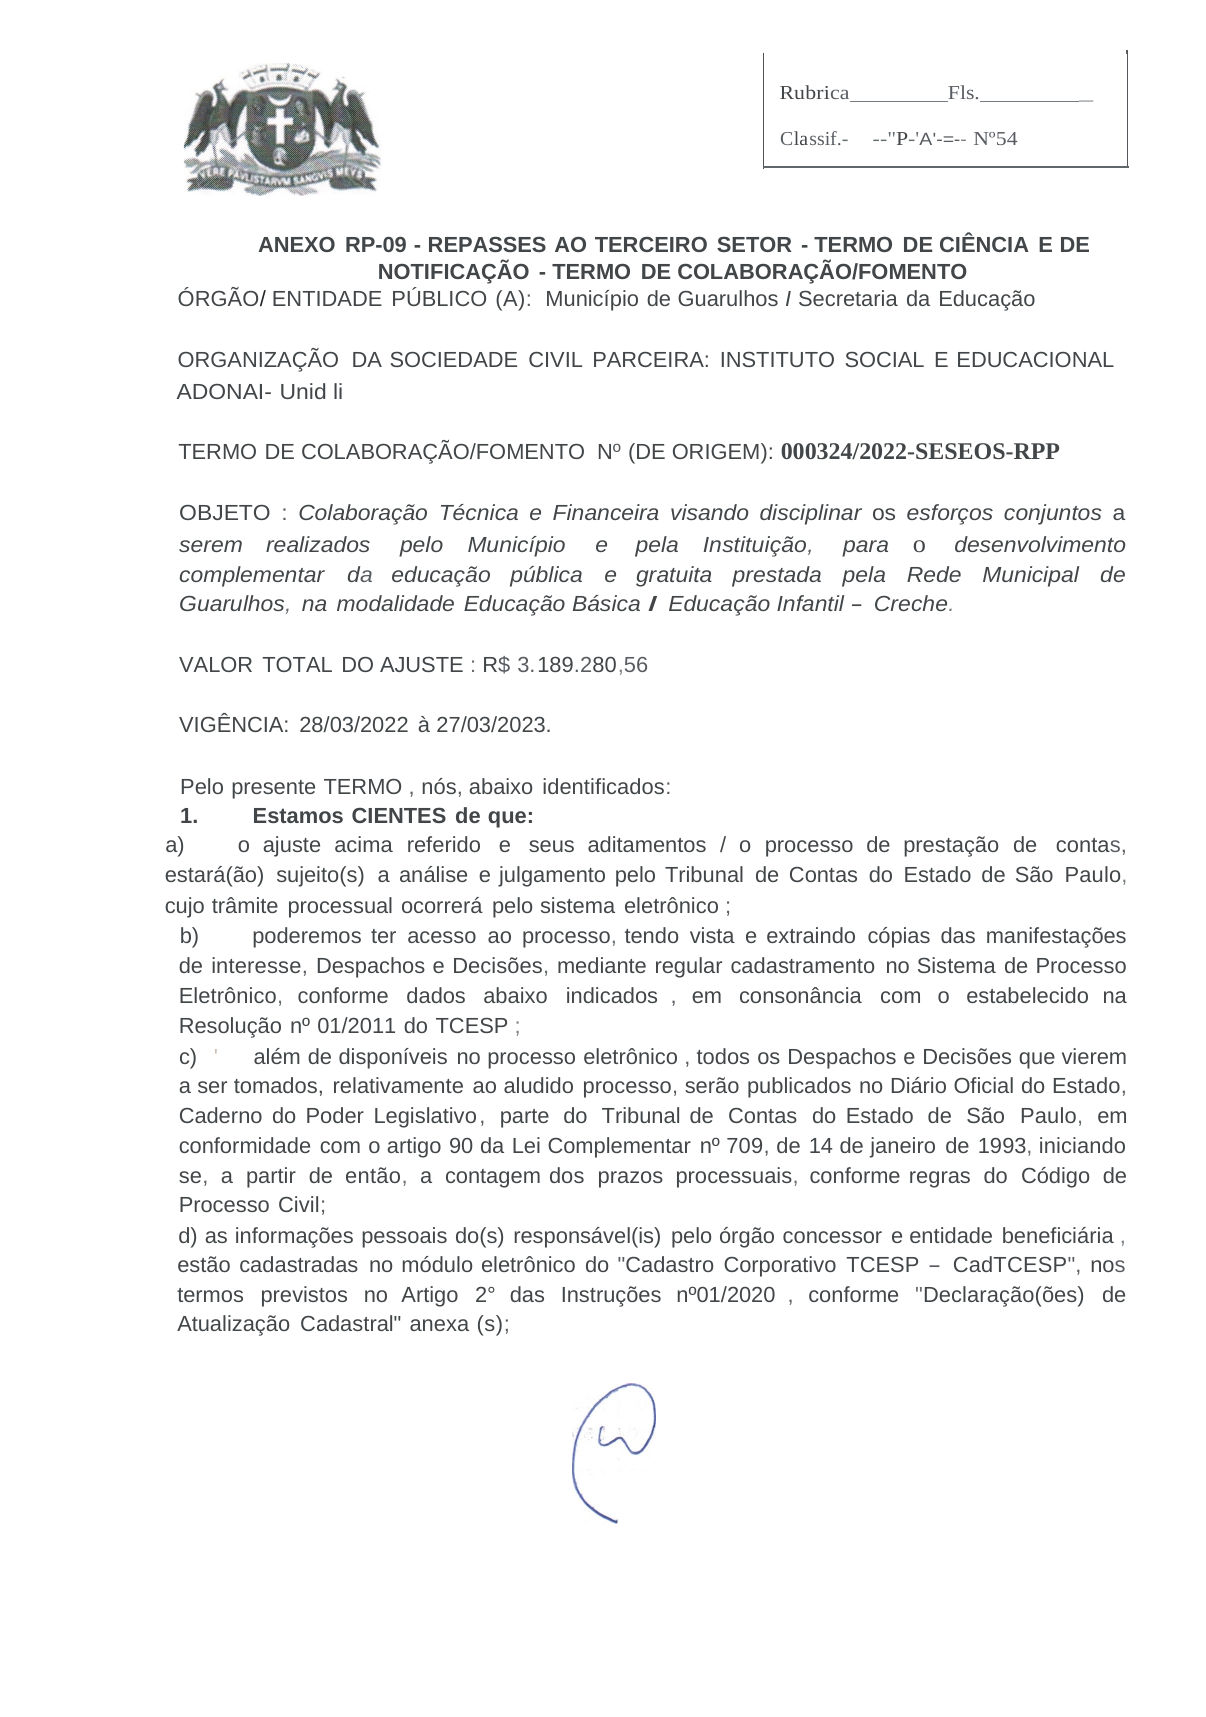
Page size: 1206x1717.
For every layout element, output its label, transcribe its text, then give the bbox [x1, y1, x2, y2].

list ' além de disponíveis no processo eletrônico , todos os Despachos e Decisões que vierem a ser tomados, relativamente ao aludido processo, serão publicados no Diário Oficial do Estado, Caderno do Poder Legislativo, parte do Tribunal de Contas do Estado de São Paulo, em conformidade com o artigo 90 da Lei Complementar nº 709, de 14 de janeiro de 1993, iniciando­ se, a partir de então, a contagem dos prazos processuais, conforme regras do Código de Processo Civil; [178, 1044, 1127, 1217]
text OBJETO : Colaboração Técnica e Financeira visando disciplinar os esforços conjuntos a serem realizados pelo Município e pela Instituição, para o desenvolvimento complementar da educação pública e gratuita prestada pela Rede Municipal de Guarulhos, na modalidade Educação Básica I Educação Infantil - Creche. [179, 500, 1126, 616]
text ANEXO RP-09 - REPASSES AO TERCEIRO SETOR - TERMO DE CIÊNCIA E DE NOTIFICAÇÃO - TERMO DE COLABORAÇÃO/FOMENTO [258, 232, 1143, 284]
list poderemos ter acesso ao processo, tendo vista e extraindo cópias das manifestações de interesse, Despachos e Decisões, mediante regular cadastramento no Sistema de Processo Eletrônico, conforme dados abaixo indicados , em consonância com o estabelecido na Resolução nº 01/2011 do TCESP ; [178, 923, 1127, 1039]
list o ajuste acima referido e seus aditamentos / o processo de prestação de contas, estará(ão) sujeito(s) a análise e julgamento pelo Tribunal de Contas do Estado de São Paulo, cujo trâmite processual ocorrerá pelo sistema eletrônico ; [164, 832, 1127, 918]
list Estamos CIENTES de que: [180, 803, 1143, 828]
text TERMO DE COLABORAÇÃO/FOMENTO Nº (DE ORIGEM): 000324/2022-SESEOS-RPP [178, 437, 1143, 465]
text Pelo presente TERMO , nós, abaixo identificados: [180, 774, 1143, 799]
text ORGANIZAÇÃO DA SOCIEDADE CIVIL PARCEIRA: INSTITUTO SOCIAL E EDUCACIONAL [177, 347, 1143, 372]
text ÓRGÃO/ ENTIDADE PÚBLICO (A): Município de Guarulhos I Secretaria da Educação [177, 286, 1143, 311]
text ADONAI- Unid li [176, 379, 1143, 404]
list as informações pessoais do(s) responsável(is) pelo órgão concessor e entidade beneficiária , estão cadastradas no módulo eletrônico do "Cadastro Corporativo TCESP - CadTCESP", nos termos previstos no Artigo 2° das Instruções nº01/2020 , conforme "Declaração(ões) de Atualização Cadastral" anexa (s); [177, 1223, 1126, 1336]
text VALOR TOTAL DO AJUSTE : R$ 3.189.280,56 VIGÊNCIA: 28/03/2022 à 27/03/2023. [179, 652, 751, 737]
